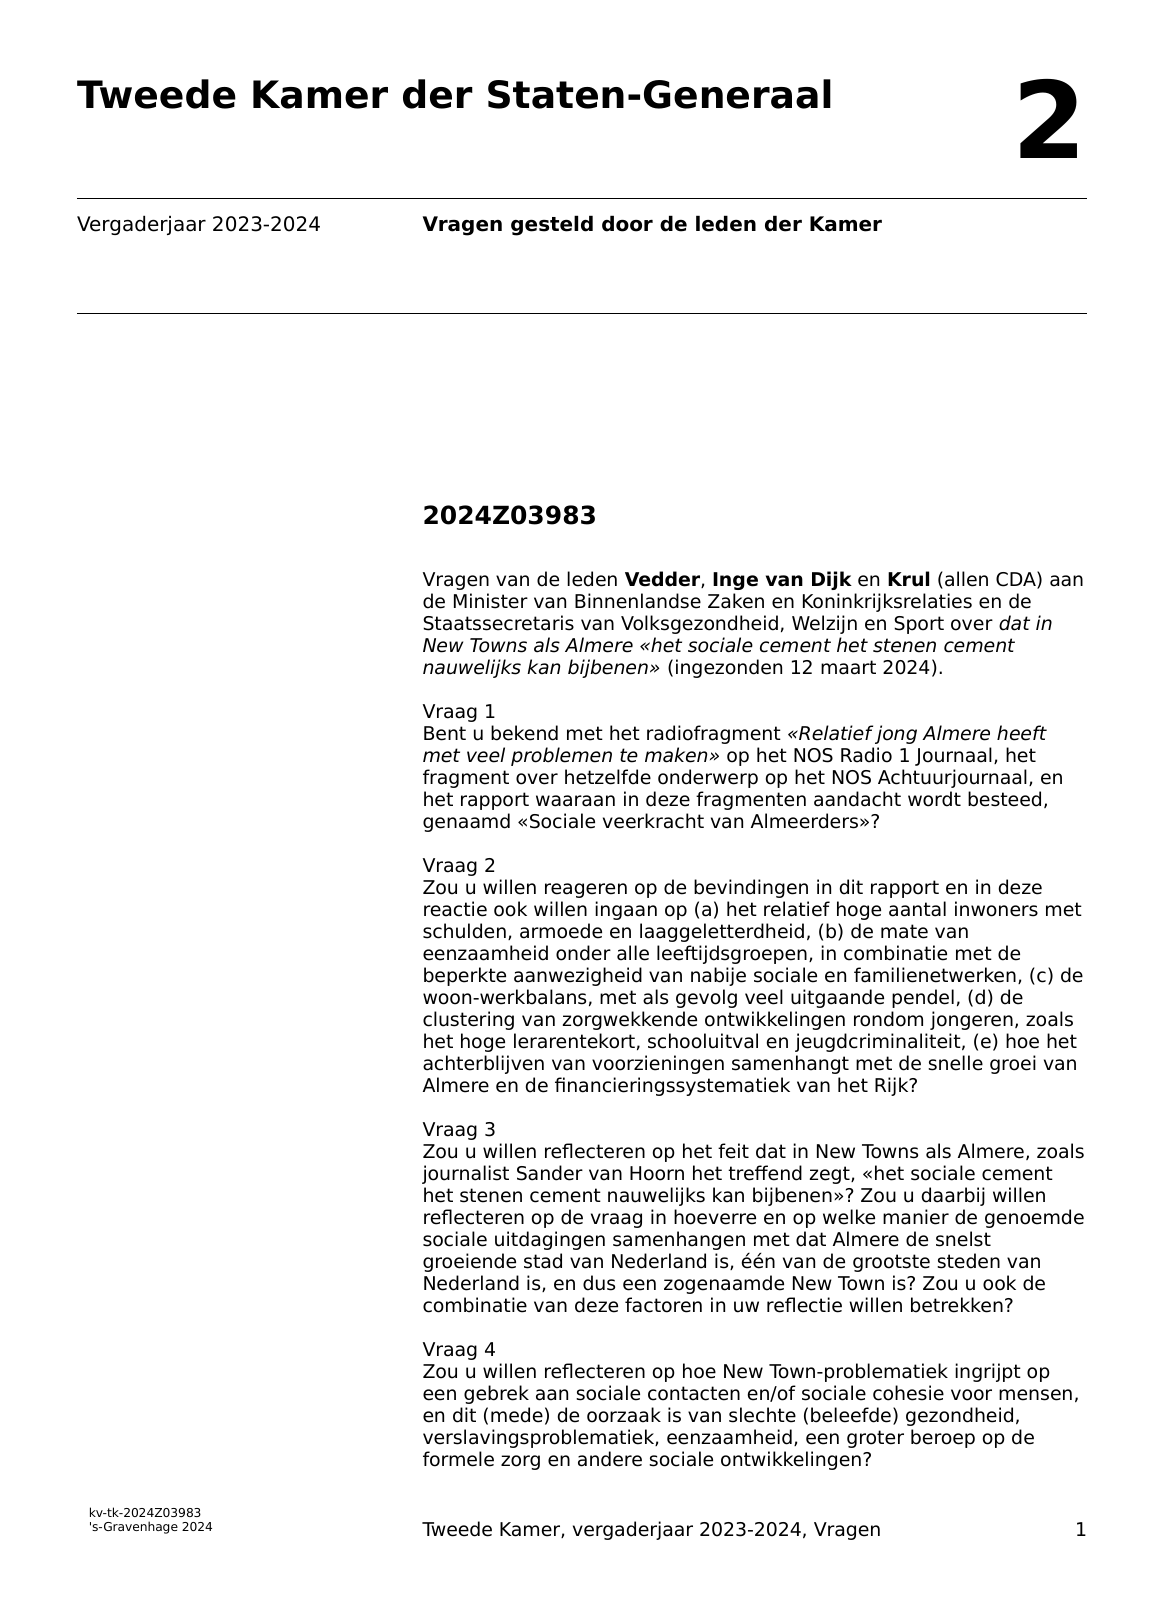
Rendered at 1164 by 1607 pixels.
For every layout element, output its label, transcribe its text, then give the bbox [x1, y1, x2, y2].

text Vraag 4 [422, 1339, 1087, 1361]
text Vraag 3 [422, 1119, 1087, 1141]
table_header Tweede Kamer der Staten-Generaal [77, 59, 886, 198]
text 2024Z03983 [422, 501, 1087, 531]
text Zou u willen reflecteren op het feit dat in New Towns als Almere, zoals journalist Sander van Hoorn het treffend zegt, «het sociale cement het stenen cement nauwelijks kan bijbenen»? Zou u daarbij willen reflecteren op de vraag in hoeverre en op welke manier de genoemde sociale uitdagingen samenhangen met dat Almere de snelst groeiende stad van Nederland is, één van de grootste steden van Nederland is, en dus een zogenaamde New Town is? Zou u ook de combinatie van deze factoren in uw reflectie willen betrekken? [422, 1141, 1087, 1317]
table_cell Vragen gesteld door de leden der Kamer [422, 199, 1087, 313]
text Zou u willen reageren op de bevindingen in dit rapport en in deze reactie ook willen ingaan op (a) het relatief hoge aantal inwoners met schulden, armoede en laaggeletterdheid, (b) de mate van eenzaamheid onder alle leeftijdsgroepen, in combinatie met de beperkte aanwezigheid van nabije sociale en familienetwerken, (c) de woon-werkbalans, met als gevolg veel uitgaande pendel, (d) de clustering van zorgwekkende ontwikkelingen rondom jongeren, zoals het hoge lerarentekort, schooluitval en jeugdcriminaliteit, (e) hoe het achterblijven van voorzieningen samenhangt met de snelle groei van Almere en de financieringssystematiek van het Rijk? [422, 877, 1087, 1097]
table_cell Vergaderjaar 2023-2024 [77, 199, 422, 313]
text 's-Gravenhage 2024 [88, 1520, 323, 1534]
text Bent u bekend met het radiofragment «Relatief jong Almere heeft met veel problemen te maken» op het NOS Radio 1 Journaal, het fragment over hetzelfde onderwerp op het NOS Achtuurjournaal, en het rapport waaraan in deze fragmenten aandacht wordt besteed, genaamd «Sociale veerkracht van Almeerders»? [422, 723, 1087, 833]
text Zou u willen reflecteren op hoe New Town-problematiek ingrijpt op een gebrek aan sociale contacten en/of sociale cohesie voor mensen, en dit (mede) de oorzaak is van slechte (beleefde) gezondheid, verslavingsproblematiek, eenzaamheid, een groter beroep op de formele zorg en andere sociale ontwikkelingen? [422, 1361, 1087, 1471]
text kv-tk-2024Z03983 [88, 1506, 323, 1520]
text Vraag 2 [422, 855, 1087, 877]
text Vragen van de leden Vedder, Inge van Dijk en Krul (allen CDA) aan de Minister van Binnenlandse Zaken en Koninkrijksrelaties en de Staatssecretaris van Volksgezondheid, Welzijn en Sport over dat in New Towns als Almere «het sociale cement het stenen cement nauwelijks kan bijbenen» (ingezonden 12 maart 2024). [422, 569, 1087, 679]
text Vraag 1 [422, 701, 1087, 723]
table_header 2 [886, 59, 1087, 198]
